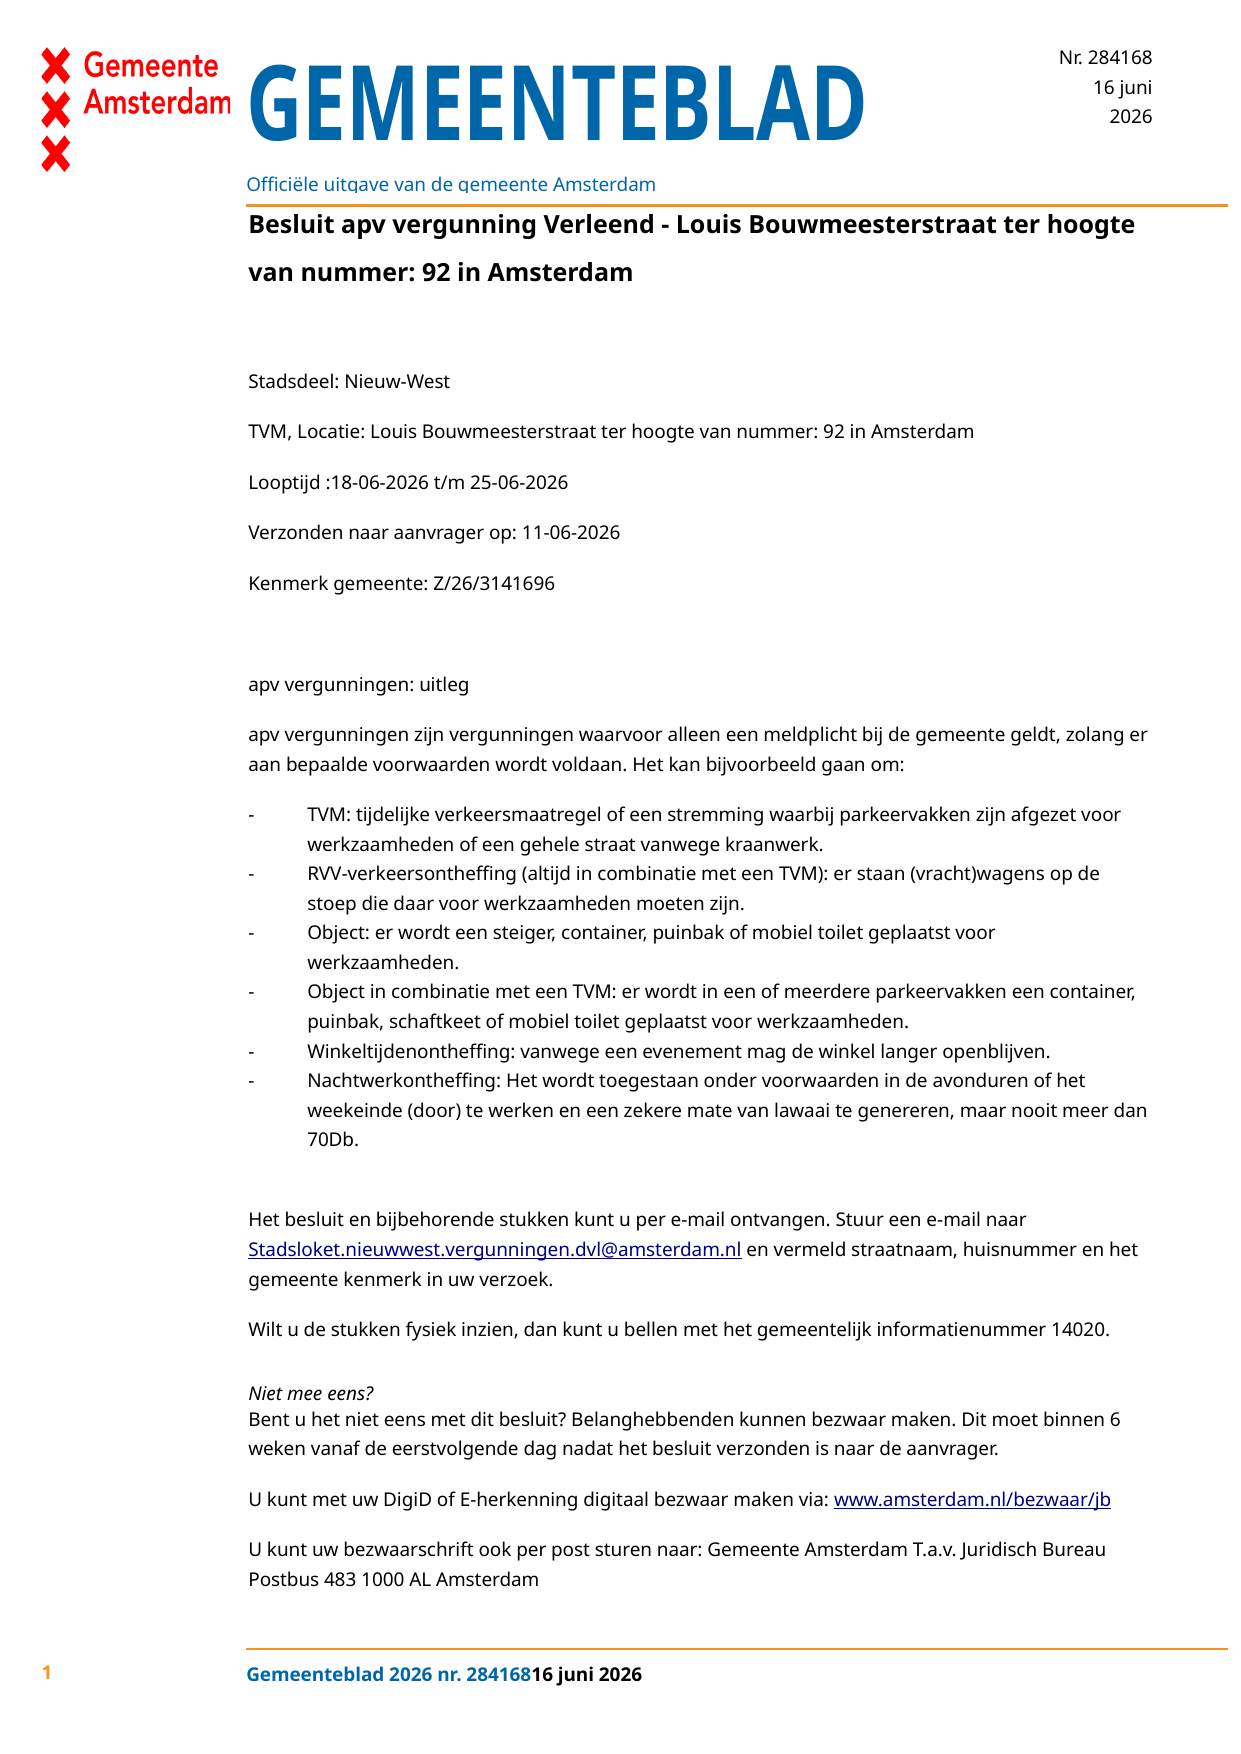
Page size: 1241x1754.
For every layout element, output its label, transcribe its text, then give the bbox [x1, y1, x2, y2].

text Niet mee eens? [248, 1380, 1152, 1406]
list Nachtwerkontheffing: Het wordt toegestaan onder voorwaarden in de avonduren of het weekeinde (door) te werken en een zekere mate van lawaai te genereren, maar nooit meer dan 70Db. [248, 1067, 1152, 1152]
list Object in combinatie met een TVM: er wordt in een of meerdere parkeervakken een container, puinbak, schaftkeet of mobiel toilet geplaatst voor werkzaamheden. [248, 979, 1152, 1034]
text apv vergunningen: uitleg [248, 671, 1152, 697]
text Wilt u de stukken fysiek inzien, dan kunt u bellen met het gemeentelijk informatienummer 14020. [248, 1316, 1152, 1342]
list Object: er wordt een steiger, container, puinbak of mobiel toilet geplaatst voor werkzaamheden. [248, 919, 1152, 975]
text U kunt met uw DigiD of E-herkenning digitaal bezwaar maken via: www.amsterdam.nl/bezwaar/jb [248, 1486, 1152, 1512]
text Stadsdeel: Nieuw-West [248, 368, 1152, 394]
text Het besluit en bijbehorende stukken kunt u per e-mail ontvangen. Stuur een e-mail naar Stadsloket.nieuwwest.vergunningen.dvl@amsterdam.nl en vermeld straatnaam, huisnummer en het gemeente kenmerk in uw verzoek. [248, 1207, 1152, 1292]
text Besluit apv vergunning Verleend - Louis Bouwmeesterstraat ter hoogte van nummer: 92 in Amsterdam [248, 207, 1152, 288]
list Winkeltijdenontheffing: vanwege een evenement mag de winkel langer openblijven. [248, 1038, 1152, 1064]
text apv vergunningen zijn vergunningen waarvoor alleen een meldplicht bij de gemeente geldt, zolang er aan bepaalde voorwaarden wordt voldaan. Het kan bijvoorbeeld gaan om: [248, 721, 1152, 777]
text TVM, Locatie: Louis Bouwmeesterstraat ter hoogte van nummer: 92 in Amsterdam [248, 419, 1152, 444]
text Kenmerk gemeente: Z/26/3141696 [248, 570, 1152, 596]
text Bent u het niet eens met dit besluit? Belanghebbenden kunnen bezwaar maken. Dit moet binnen 6 weken vanaf de eerstvolgende dag nadat het besluit verzonden is naar de aanvrager. [248, 1406, 1152, 1461]
list TVM: tijdelijke verkeersmaatregel of een stremming waarbij parkeervakken zijn afgezet voor werkzaamheden of een gehele straat vanwege kraanwerk. [248, 801, 1152, 857]
text Verzonden naar aanvrager op: 11-06-2026 [248, 519, 1152, 545]
picture [41, 47, 231, 172]
list RVV-verkeersontheffing (altijd in combinatie met een TVM): er staan (vracht)wagens op de stoep die daar voor werkzaamheden moeten zijn. [248, 860, 1152, 916]
text Looptijd :18-06-2026 t/m 25-06-2026 [248, 469, 1152, 495]
text U kunt uw bezwaarschrift ook per post sturen naar: Gemeente Amsterdam T.a.v. Juridisch Bureau Postbus 483 1000 AL Amsterdam [248, 1536, 1152, 1592]
